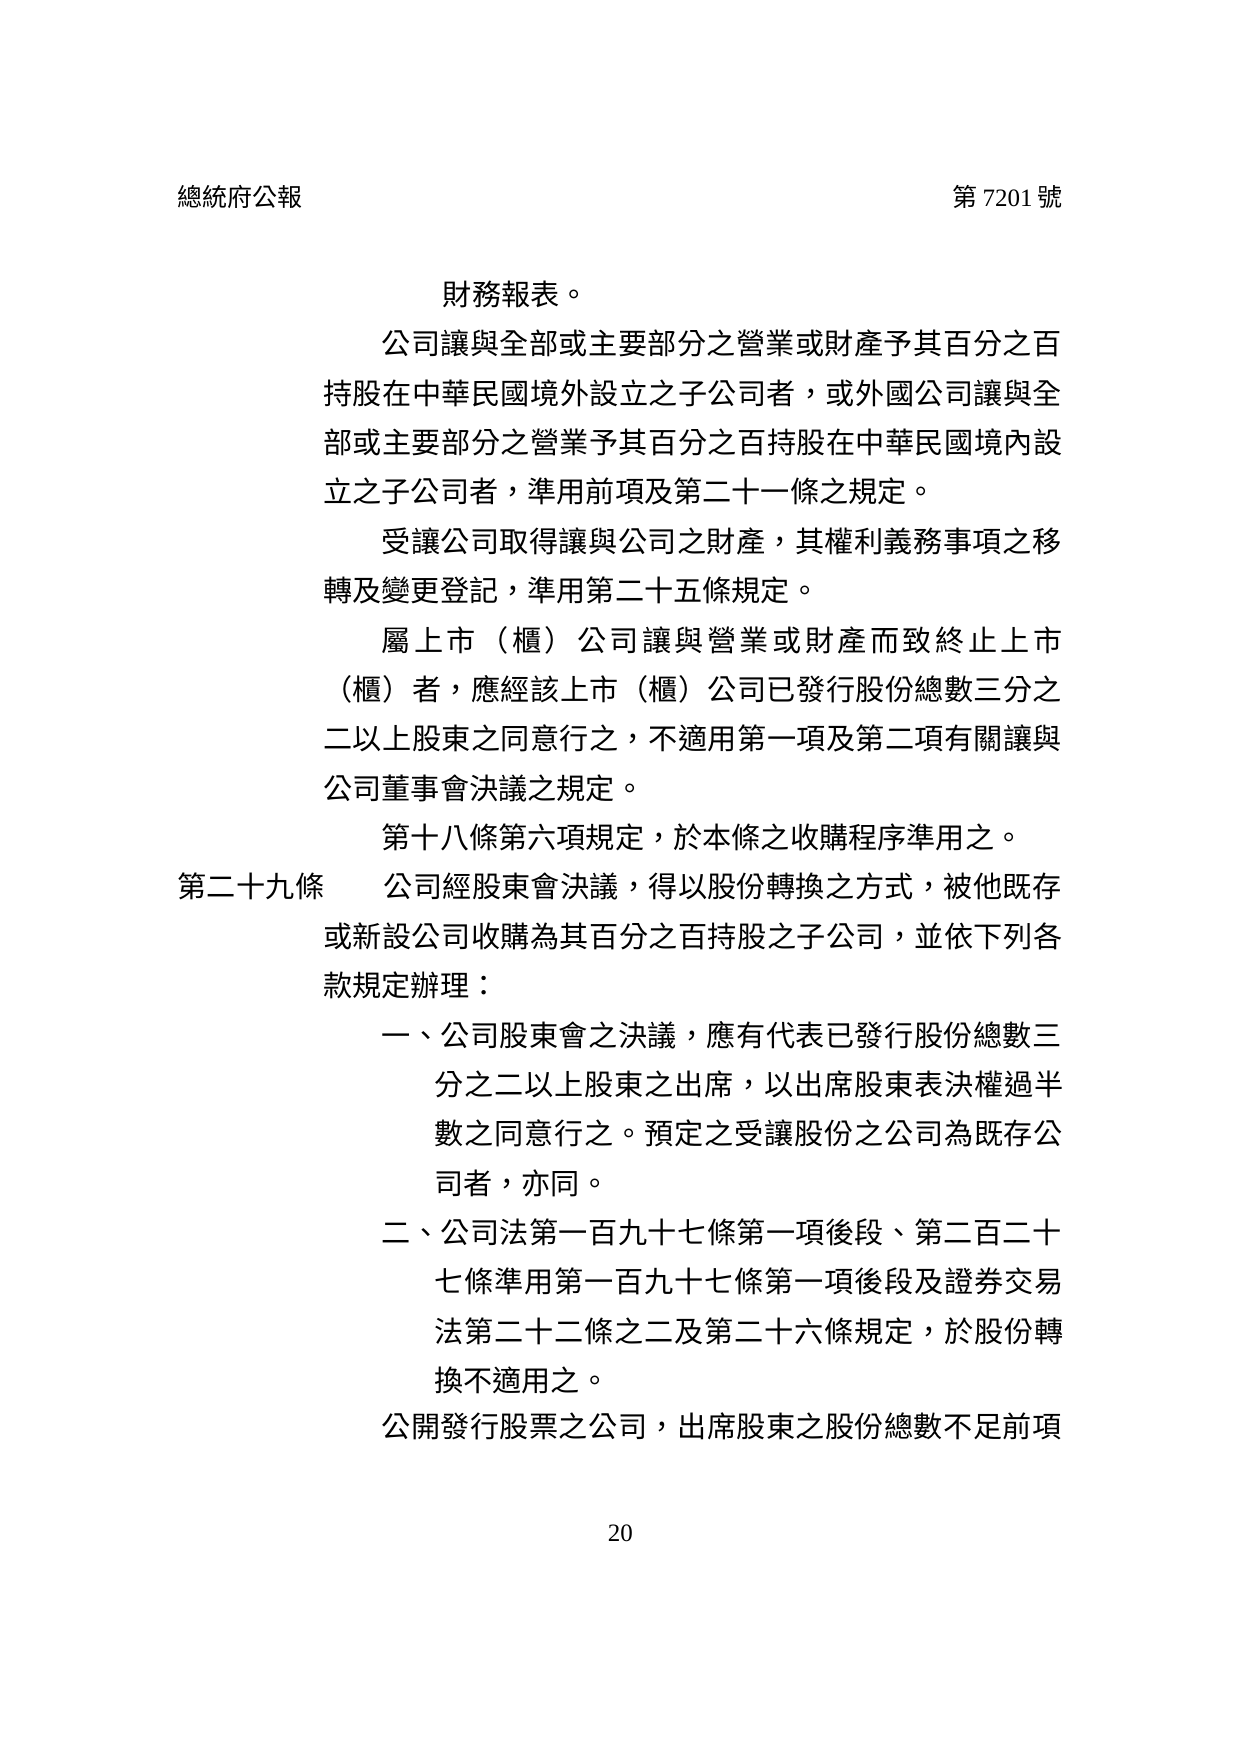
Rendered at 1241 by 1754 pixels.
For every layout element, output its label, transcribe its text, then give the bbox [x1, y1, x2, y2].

text 受讓公司取得讓與公司之財產，其權利義務事項之移轉及變更登記，準用第二十五條規定。 [323, 513, 1063, 611]
text 第二十九條 公司經股東會決議，得以股份轉換之方式，被他既存或新設公司收購為其百分之百持股之子公司，並依下列各款規定辦理： [177, 858, 1063, 1006]
text 公司讓與全部或主要部分之營業或財產予其百分之百持股在中華民國境外設立之子公司者，或外國公司讓與全部或主要部分之營業予其百分之百持股在中華民國境內設立之子公司者，準用前項及第二十一條之規定。 [323, 315, 1063, 513]
text 二、公司法第一百九十七條第一項後段、第二百二十七條準用第一百九十七條第一項後段及證券交易法第二十二條之二及第二十六條規定，於股份轉換不適用之。 [381, 1204, 1063, 1401]
text 財務報表。 [381, 266, 1063, 315]
text 屬上市（櫃）公司讓與營業或財產而致終止上市（櫃）者，應經該上市（櫃）公司已發行股份總數三分之二以上股東之同意行之，不適用第一項及第二項有關讓與公司董事會決議之規定。 [323, 611, 1063, 809]
text 第十八條第六項規定，於本條之收購程序準用之。 [323, 809, 1063, 858]
text 公開發行股票之公司，出席股東之股份總數不足前項 [323, 1401, 1063, 1447]
text 一、公司股東會之決議，應有代表已發行股份總數三分之二以上股東之出席，以出席股東表決權過半數之同意行之。預定之受讓股份之公司為既存公司者，亦同。 [381, 1006, 1063, 1204]
